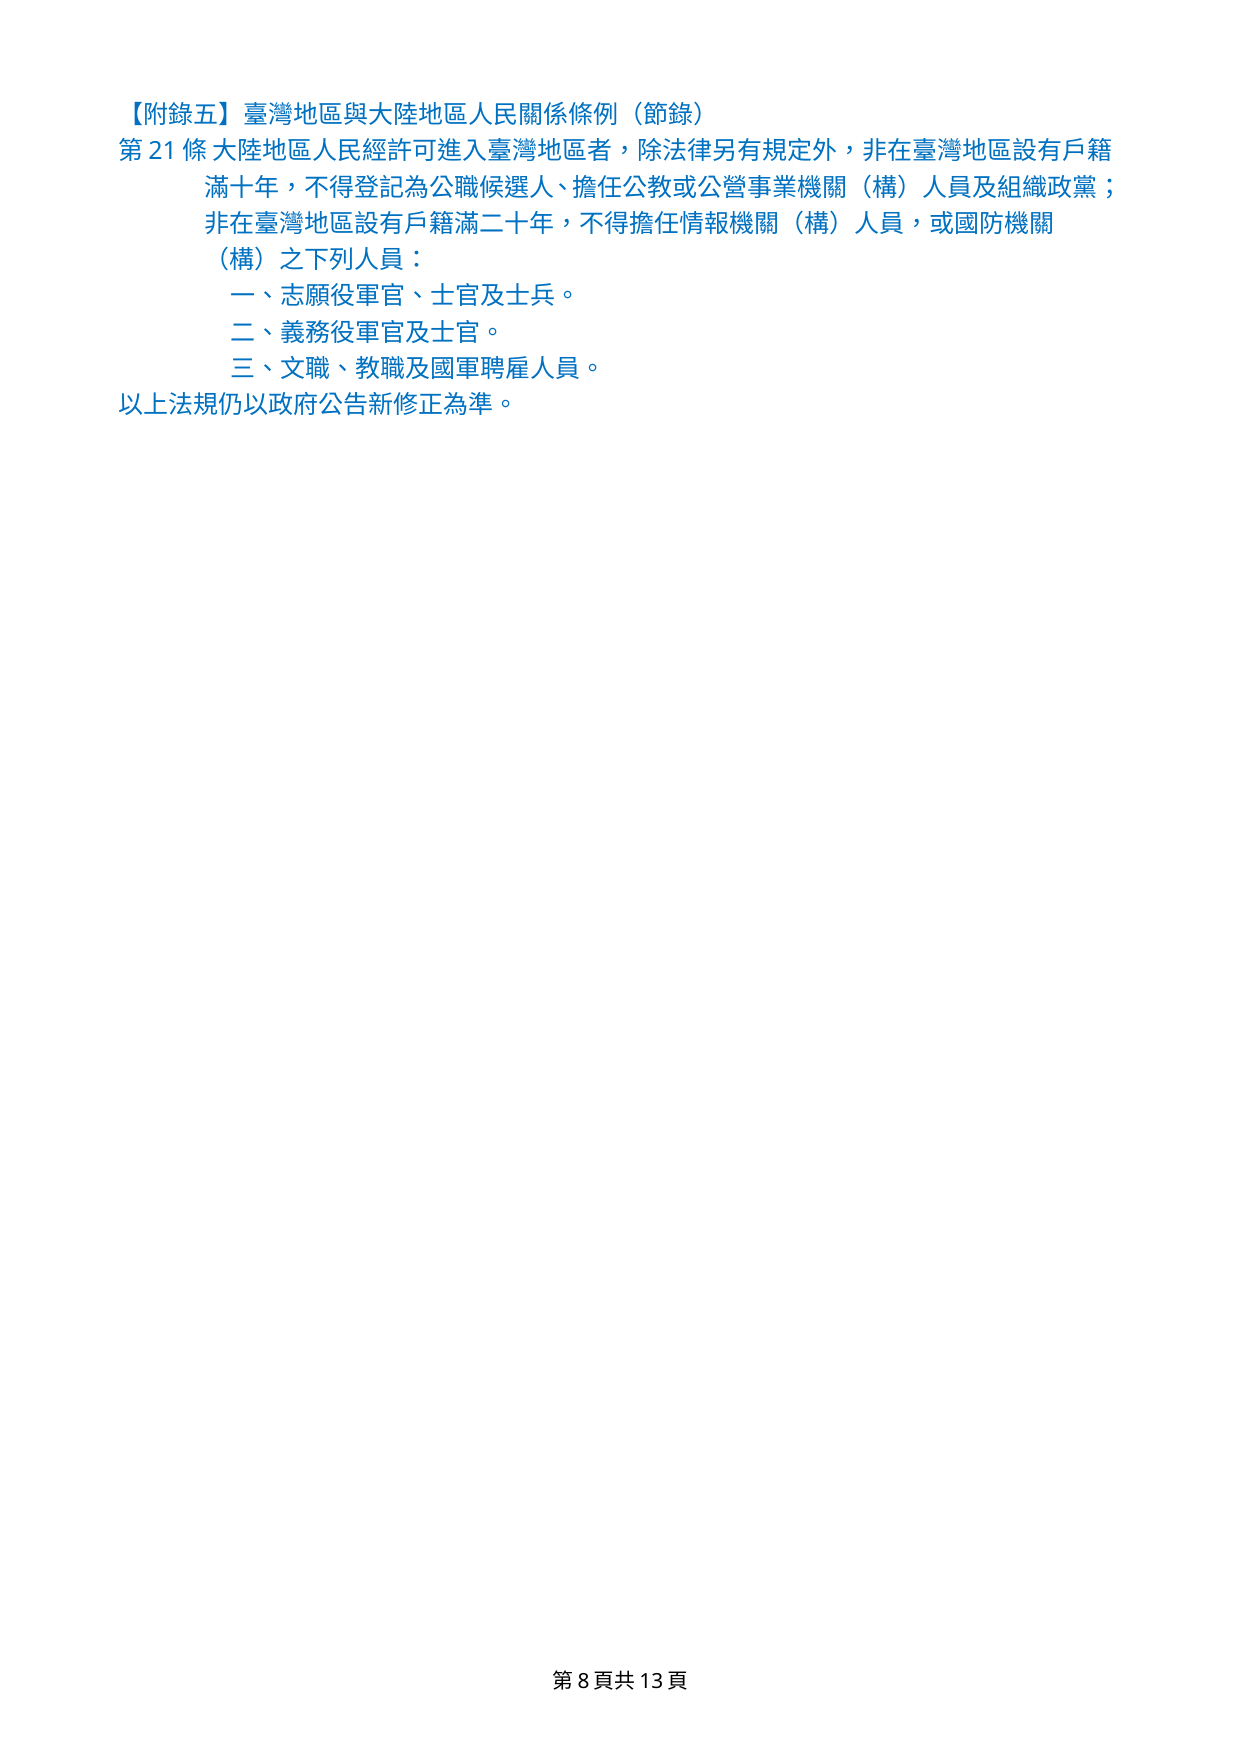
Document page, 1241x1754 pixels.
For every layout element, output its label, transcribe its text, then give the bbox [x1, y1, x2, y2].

text 二、義務役軍官及士官。 [231, 312, 1122, 348]
text 一、志願役軍官、士官及士兵。 [231, 276, 1122, 312]
text 三、文職、教職及國軍聘雇人員。 [231, 348, 1122, 384]
text 【附錄五】臺灣地區與大陸地區人民關係條例（節錄） [118, 94, 1122, 131]
text 第21條 大陸地區人民經許可進入臺灣地區者，除法律另有規定外，非在臺灣地區設有戶籍滿十年，不得登記為公職候選人、擔任公教或公營事業機關（構）人員及組織政黨；非在臺灣地區設有戶籍滿二十年，不得擔任情報機關（構）人員，或國防機關（構）之下列人員： [118, 131, 1122, 276]
text 以上法規仍以政府公告新修正為準。 [118, 384, 1122, 421]
